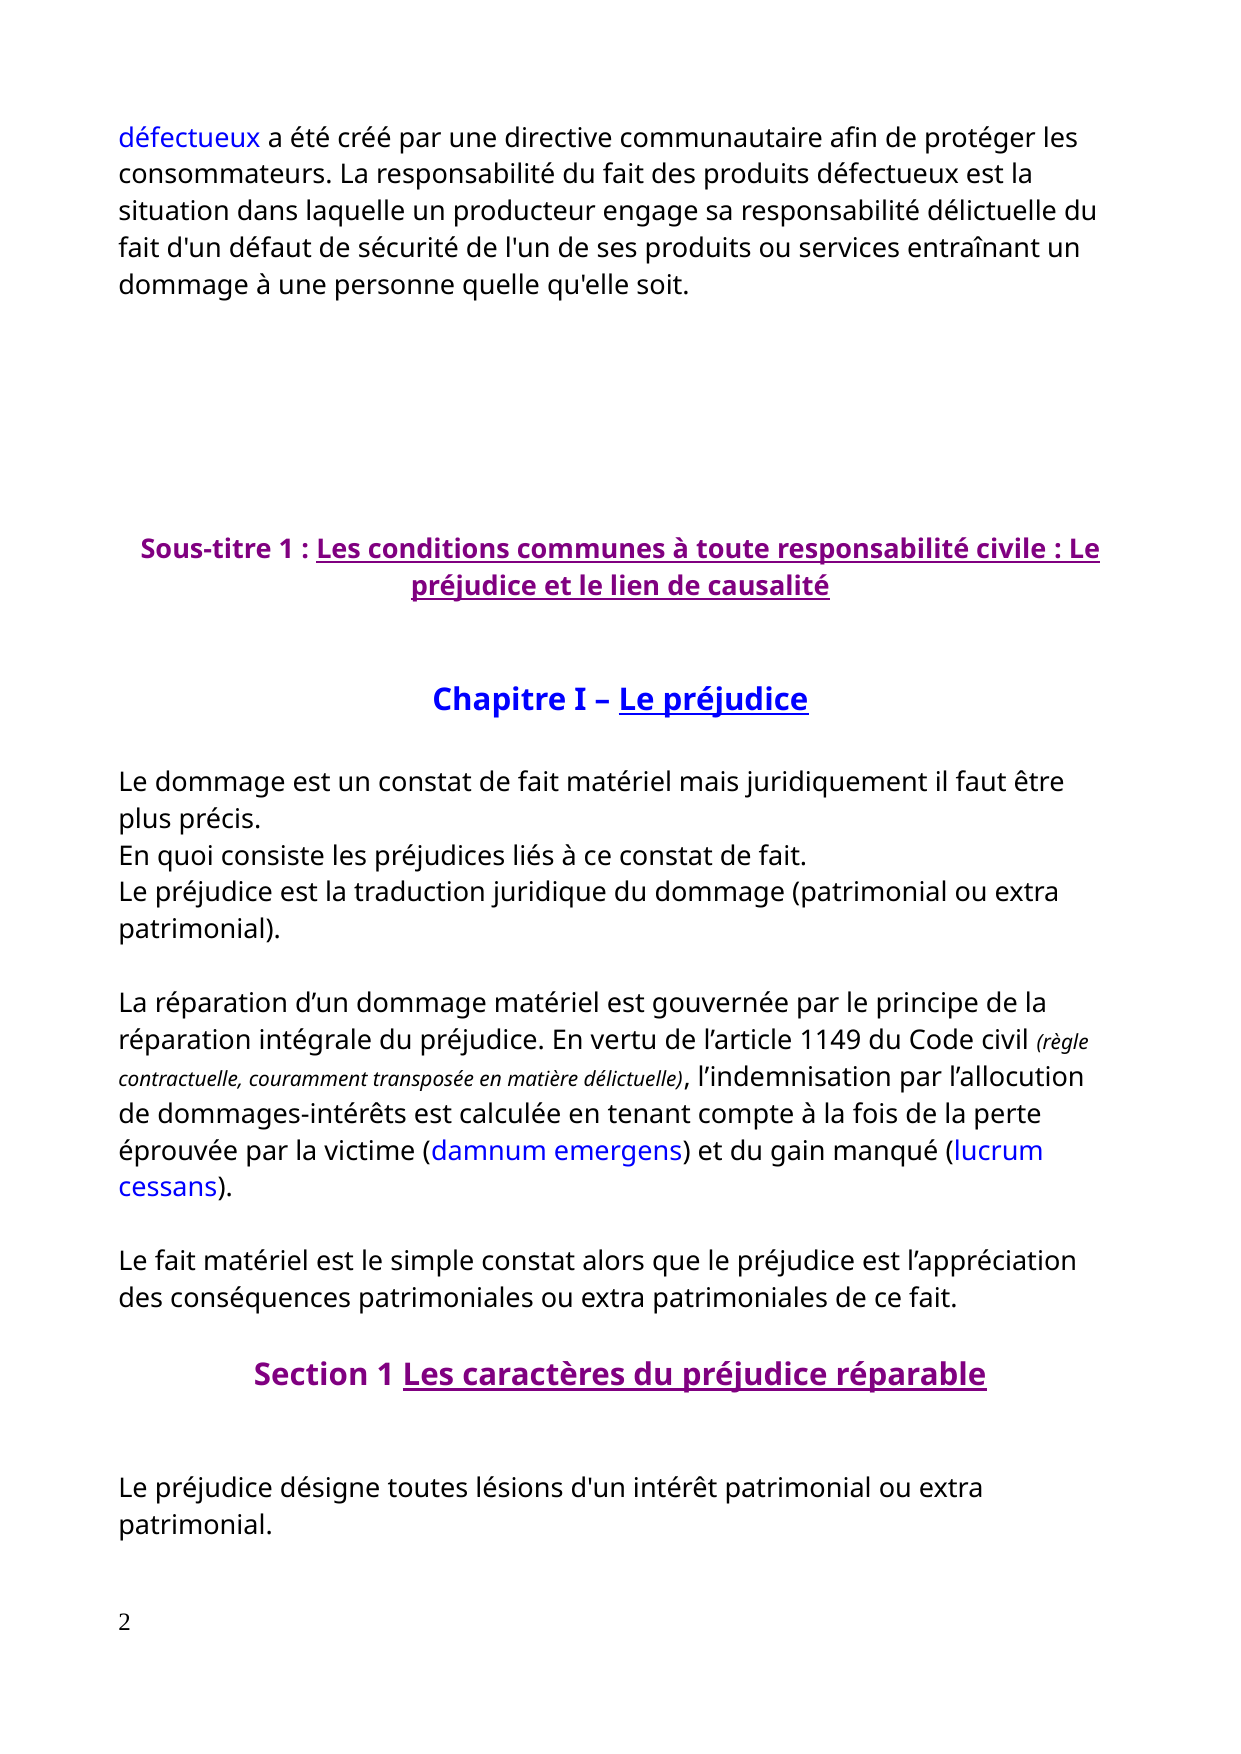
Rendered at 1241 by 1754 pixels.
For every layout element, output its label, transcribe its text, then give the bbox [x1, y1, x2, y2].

text défectueux a été créé par une directive communautaire afin de protéger les consommateurs. La responsabilité du fait des produits défectueux est la situation dans laquelle un producteur engage sa responsabilité délictuelle du fait d'un défaut de sécurité de l'un de ses produits ou services entraînant un dommage à une personne quelle qu'elle soit. [118, 118, 1122, 302]
text Chapitre I – Le préjudice [118, 677, 1122, 719]
text Le préjudice désigne toutes lésions d'un intérêt patrimonial ou extra patrimonial. [118, 1468, 1122, 1542]
text Sous-titre 1 : Les conditions communes à toute responsabilité civile : Le préjudice et le lien de causalité [118, 529, 1122, 603]
text Le préjudice est la traduction juridique du dommage (patrimonial ou extra patrimonial). [118, 873, 1122, 947]
text Le dommage est un constat de fait matériel mais juridiquement il faut être plus précis. [118, 762, 1122, 836]
text Le fait matériel est le simple constat alors que le préjudice est l’appréciation des conséquences patrimoniales ou extra patrimoniales de ce fait. [118, 1242, 1122, 1315]
text La réparation d’un dommage matériel est gouvernée par le principe de la réparation intégrale du préjudice. En vertu de l’article 1149 du Code civil (règle contractuelle, couramment transposée en matière délictuelle), l’indemnisation par l’allocution de dommages-intérêts est calculée en tenant compte à la fois de la perte éprouvée par la victime (damnum emergens) et du gain manqué (lucrum cessans). [118, 983, 1122, 1205]
text Section 1 Les caractères du préjudice réparable [118, 1352, 1122, 1395]
text En quoi consiste les préjudices liés à ce constat de fait. [118, 836, 1122, 873]
